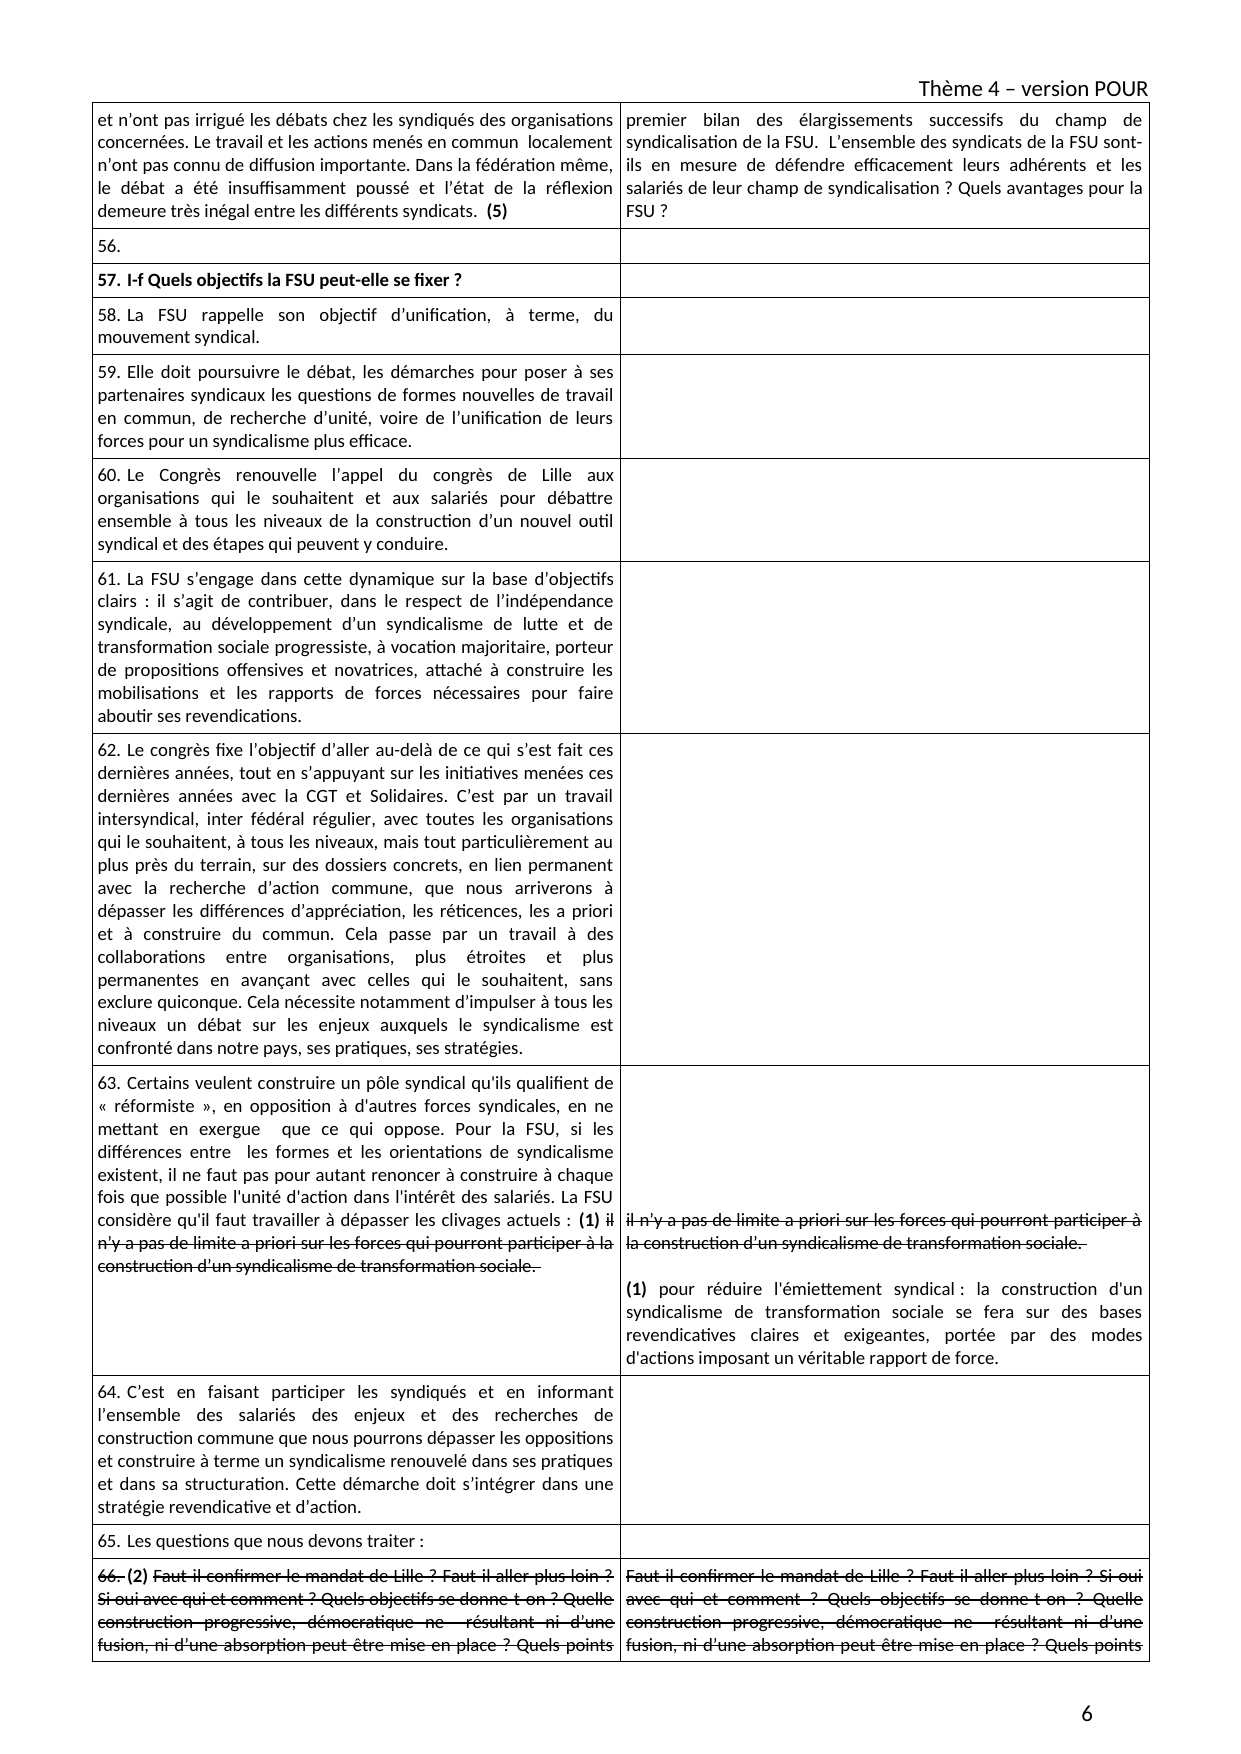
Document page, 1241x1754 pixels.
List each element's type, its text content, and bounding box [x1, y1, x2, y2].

table_cell [621, 1376, 1149, 1524]
table_cell [93, 229, 620, 262]
table_cell La FSU s’engage dans cette dynamique sur la base d’objectifs clairs : il s’agit de contribuer, dans le respect de l’indépendance syndicale, au développement d’un syndicalisme de lutte et de transformation sociale progressiste, à vocation majoritaire, porteur de propositions offensives et novatrices, attaché à construire les mobilisations et les rapports de forces nécessaires pour faire aboutir ses revendications. [93, 562, 620, 733]
table_cell La FSU rappelle son objectif d’unification, à terme, du mouvement syndical. [93, 298, 620, 354]
table_cell [621, 562, 1149, 733]
table_cell et n’ont pas irrigué les débats chez les syndiqués des organisations concernées. Le travail et les actions menés en commun localement n’ont pas connu de diffusion importante. Dans la fédération même, le débat a été insuffisamment poussé et l’état de la réflexion demeure très inégal entre les différents syndicats. (5) [93, 103, 620, 228]
table_cell (2) Faut-il confirmer le mandat de Lille ? Faut-il aller plus loin ? Si oui avec qui et comment ? Quels objectifs se donne-t-on ? Quelle construction progressive, démocratique ne résultant ni d’une fusion, ni d’une absorption peut être mise en place ? Quels points [93, 1559, 620, 1661]
table_cell [621, 229, 1149, 262]
table_cell Faut-il confirmer le mandat de Lille ? Faut-il aller plus loin ? Si oui avec qui et comment ? Quels objectifs se donne-t-on ? Quelle construction progressive, démocratique ne résultant ni d’une fusion, ni d’une absorption peut être mise en place ? Quels points [621, 1559, 1149, 1661]
table_cell Le congrès fixe l’objectif d’aller au-delà de ce qui s’est fait ces dernières années, tout en s’appuyant sur les initiatives menées ces dernières années avec la CGT et Solidaires. C’est par un travail intersyndical, inter fédéral régulier, avec toutes les organisations qui le souhaitent, à tous les niveaux, mais tout particulièrement au plus près du terrain, sur des dossiers concrets, en lien permanent avec la recherche d’action commune, que nous arriverons à dépasser les différences d’appréciation, les réticences, les a priori et à construire du commun. Cela passe par un travail à des collaborations entre organisations, plus étroites et plus permanentes en avançant avec celles qui le souhaitent, sans exclure quiconque. Cela nécessite notamment d’impulser à tous les niveaux un débat sur les enjeux auxquels le syndicalisme est confronté dans notre pays, ses pratiques, ses stratégies. [93, 734, 620, 1065]
table_cell Le Congrès renouvelle l’appel du congrès de Lille aux organisations qui le souhaitent et aux salariés pour débattre ensemble à tous les niveaux de la construction d’un nouvel outil syndical et des étapes qui peuvent y conduire. [93, 459, 620, 561]
table_cell [621, 264, 1149, 297]
table_cell [621, 459, 1149, 561]
table_cell [621, 355, 1149, 458]
table_cell il n’y a pas de limite a priori sur les forces qui pourront participer à la construction d’un syndicalisme de transformation sociale. (1) pour réduire l'émiettement syndical : la construction d'un syndicalisme de transformation sociale se fera sur des bases revendicatives claires et exigeantes, portée par des modes d'actions imposant un véritable rapport de force. [621, 1066, 1149, 1375]
table_cell premier bilan des élargissements successifs du champ de syndicalisation de la FSU. L’ensemble des syndicats de la FSU sont-ils en mesure de défendre efficacement leurs adhérents et les salariés de leur champ de syndicalisation ? Quels avantages pour la FSU ? [621, 103, 1149, 228]
table_cell C’est en faisant participer les syndiqués et en informant l’ensemble des salariés des enjeux et des recherches de construction commune que nous pourrons dépasser les oppositions et construire à terme un syndicalisme renouvelé dans ses pratiques et dans sa structuration. Cette démarche doit s’intégrer dans une stratégie revendicative et d’action. [93, 1376, 620, 1524]
table_cell [621, 734, 1149, 1065]
table_cell I-f Quels objectifs la FSU peut-elle se fixer ? [93, 264, 620, 297]
table_cell [621, 298, 1149, 354]
table_cell Les questions que nous devons traiter : [93, 1525, 620, 1558]
table_cell [621, 1525, 1149, 1558]
table_cell Elle doit poursuivre le débat, les démarches pour poser à ses partenaires syndicaux les questions de formes nouvelles de travail en commun, de recherche d’unité, voire de l’unification de leurs forces pour un syndicalisme plus efficace. [93, 355, 620, 458]
table_cell Certains veulent construire un pôle syndical qu'ils qualifient de « réformiste », en opposition à d'autres forces syndicales, en ne mettant en exergue que ce qui oppose. Pour la FSU, si les différences entre les formes et les orientations de syndicalisme existent, il ne faut pas pour autant renoncer à construire à chaque fois que possible l'unité d'action dans l'intérêt des salariés. La FSU considère qu'il faut travailler à dépasser les clivages actuels : (1) il n’y a pas de limite a priori sur les forces qui pourront participer à la construction d’un syndicalisme de transformation sociale. [93, 1066, 620, 1375]
